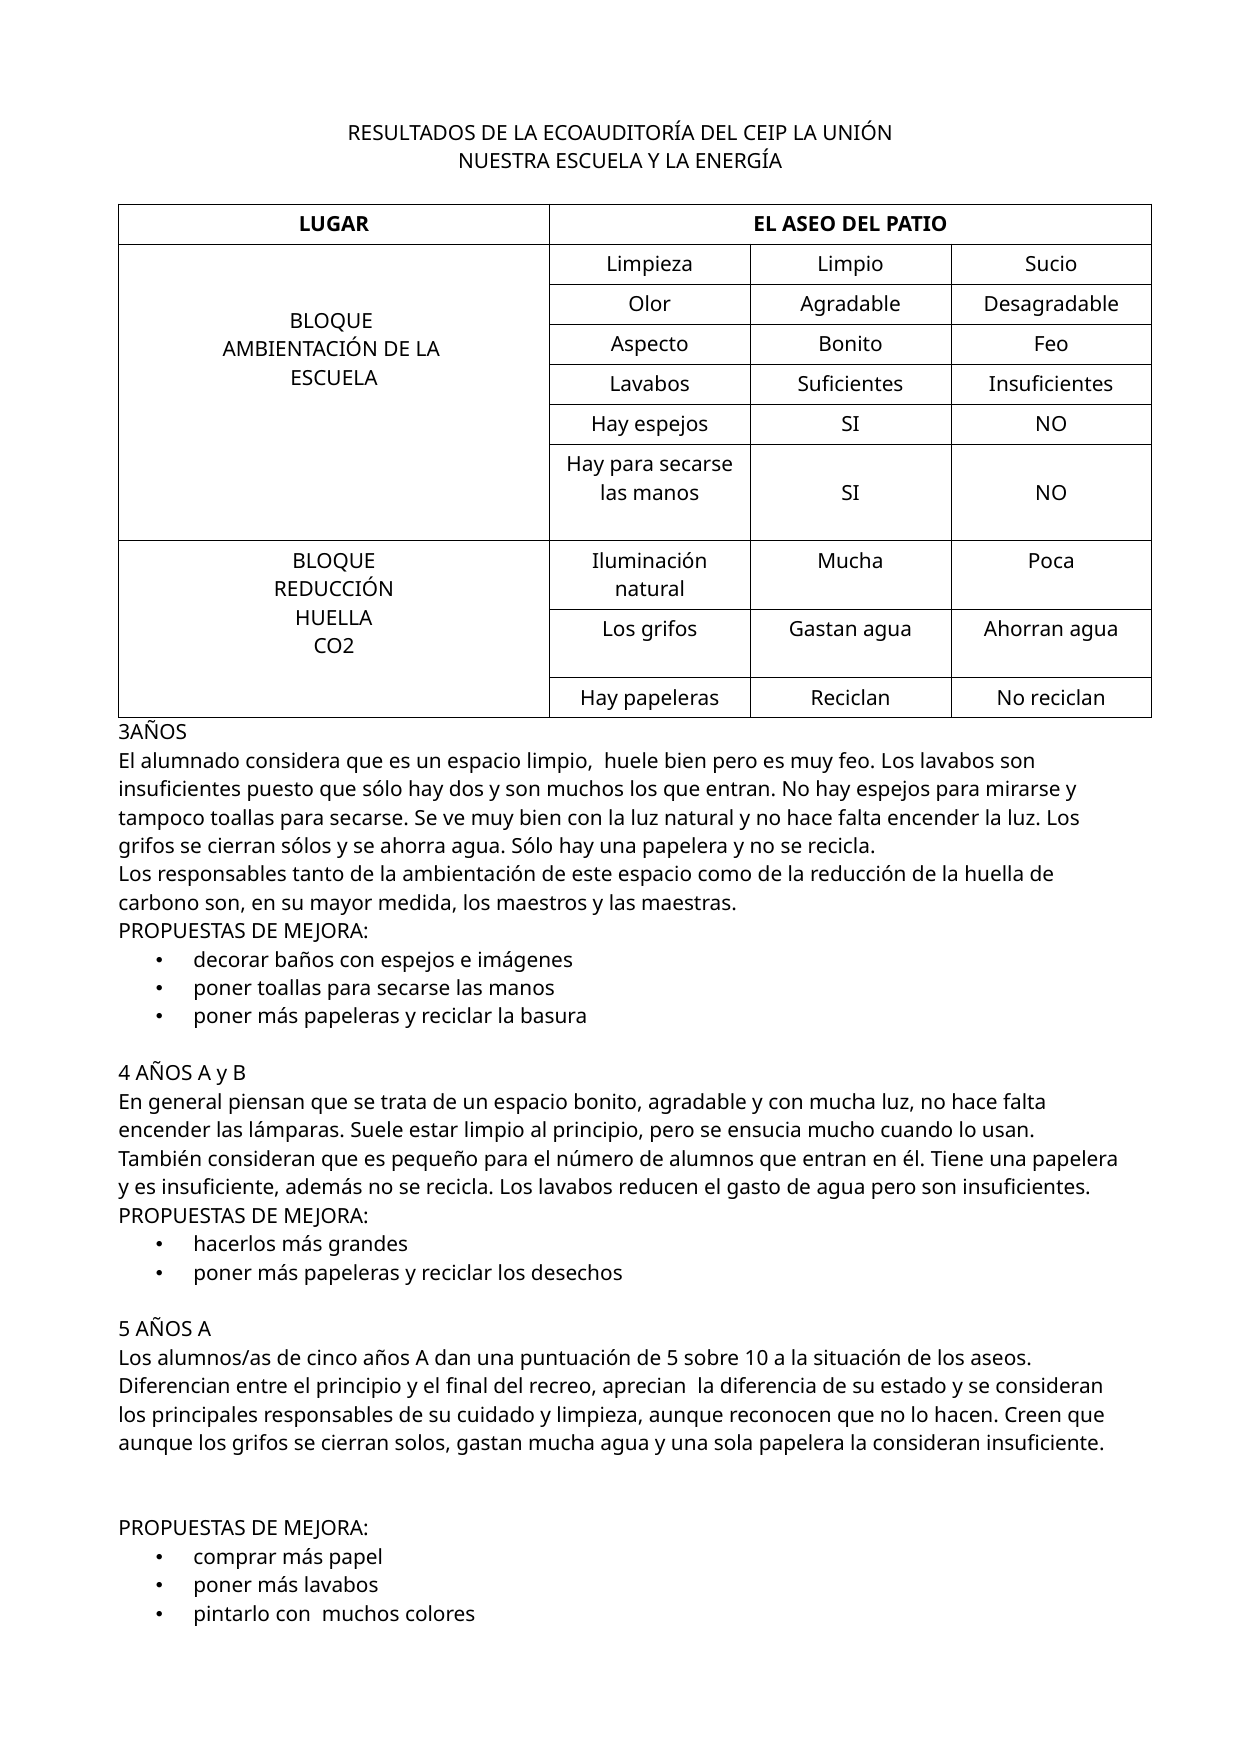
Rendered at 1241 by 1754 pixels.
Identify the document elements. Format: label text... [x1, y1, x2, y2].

table_cell SI [751, 445, 951, 540]
table_cell Insuficientes [952, 365, 1151, 403]
text Los responsables tanto de la ambientación de este espacio como de la reducción de la huella de carbono son, en su mayor medida, los maestros y las maestras. [118, 859, 1122, 916]
table_cell NO [952, 445, 1151, 540]
text 3AÑOS [118, 718, 1122, 746]
text En general piensan que se trata de un espacio bonito, agradable y con mucha luz, no hace falta encender las lámparas. Suele estar limpio al principio, pero se ensucia mucho cuando lo usan. También consideran que es pequeño para el número de alumnos que entran en él. Tiene una papelera y es insuficiente, además no se recicla. Los lavabos reducen el gasto de agua pero son insuficientes. [118, 1087, 1122, 1201]
table_cell Hay papeleras [550, 678, 750, 717]
table_cell Bonito [751, 325, 951, 363]
list poner más papeleras y reciclar los desechos [156, 1258, 1122, 1286]
text PROPUESTAS DE MEJORA: [118, 1201, 1122, 1229]
table_cell Hay espejos [550, 405, 750, 443]
text NUESTRA ESCUELA Y LA ENERGÍA [118, 147, 1122, 175]
table_cell Los grifos [550, 610, 750, 677]
table_cell Limpieza [550, 245, 750, 283]
text Los alumnos/as de cinco años A dan una puntuación de 5 sobre 10 a la situación de los aseos. Diferencian entre el principio y el final del recreo, aprecian la diferencia de su estado y se consideran los principales responsables de su cuidado y limpieza, aunque reconocen que no lo hacen. Creen que aunque los grifos se cierran solos, gastan mucha agua y una sola papelera la consideran insuficiente. [118, 1343, 1122, 1457]
list comprar más papel [156, 1542, 1122, 1570]
table_cell Aspecto [550, 325, 750, 363]
text 4 AÑOS A y B [118, 1058, 1122, 1087]
table_cell Agradable [751, 285, 951, 323]
table_cell Sucio [952, 245, 1151, 283]
table_header LUGAR [119, 205, 549, 243]
table_cell Lavabos [550, 365, 750, 403]
text RESULTADOS DE LA ECOAUDITORÍA DEL CEIP LA UNIÓN [118, 118, 1122, 147]
list hacerlos más grandes [156, 1229, 1122, 1258]
table_cell Reciclan [751, 678, 951, 717]
table_cell BLOQUE REDUCCIÓN HUELLA CO2 [119, 541, 549, 717]
list poner más papeleras y reciclar la basura [156, 1002, 1122, 1030]
table_cell BLOQUE AMBIENTACIÓN DE LA ESCUELA [119, 245, 549, 540]
text 5 AÑOS A [118, 1314, 1122, 1343]
text PROPUESTAS DE MEJORA: [118, 1513, 1122, 1542]
table_cell Poca [952, 541, 1151, 609]
list pintarlo con muchos colores [156, 1599, 1122, 1627]
table_cell Gastan agua [751, 610, 951, 677]
table_cell Desagradable [952, 285, 1151, 323]
list decorar baños con espejos e imágenes [156, 945, 1122, 973]
table_cell Iluminación natural [550, 541, 750, 609]
list poner toallas para secarse las manos [156, 973, 1122, 1002]
table_cell Mucha [751, 541, 951, 609]
table_cell Feo [952, 325, 1151, 363]
table_cell No reciclan [952, 678, 1151, 717]
table_cell Hay para secarse las manos [550, 445, 750, 540]
table_cell Ahorran agua [952, 610, 1151, 677]
table_cell Suficientes [751, 365, 951, 403]
table_header EL ASEO DEL PATIO [550, 205, 1151, 243]
text El alumnado considera que es un espacio limpio, huele bien pero es muy feo. Los lavabos son insuficientes puesto que sólo hay dos y son muchos los que entran. No hay espejos para mirarse y tampoco toallas para secarse. Se ve muy bien con la luz natural y no hace falta encender la luz. Los grifos se cierran sólos y se ahorra agua. Sólo hay una papelera y no se recicla. [118, 746, 1122, 859]
table_cell NO [952, 405, 1151, 443]
table_cell Limpio [751, 245, 951, 283]
table_cell Olor [550, 285, 750, 323]
list poner más lavabos [156, 1570, 1122, 1599]
table_cell SI [751, 405, 951, 443]
text PROPUESTAS DE MEJORA: [118, 916, 1122, 945]
